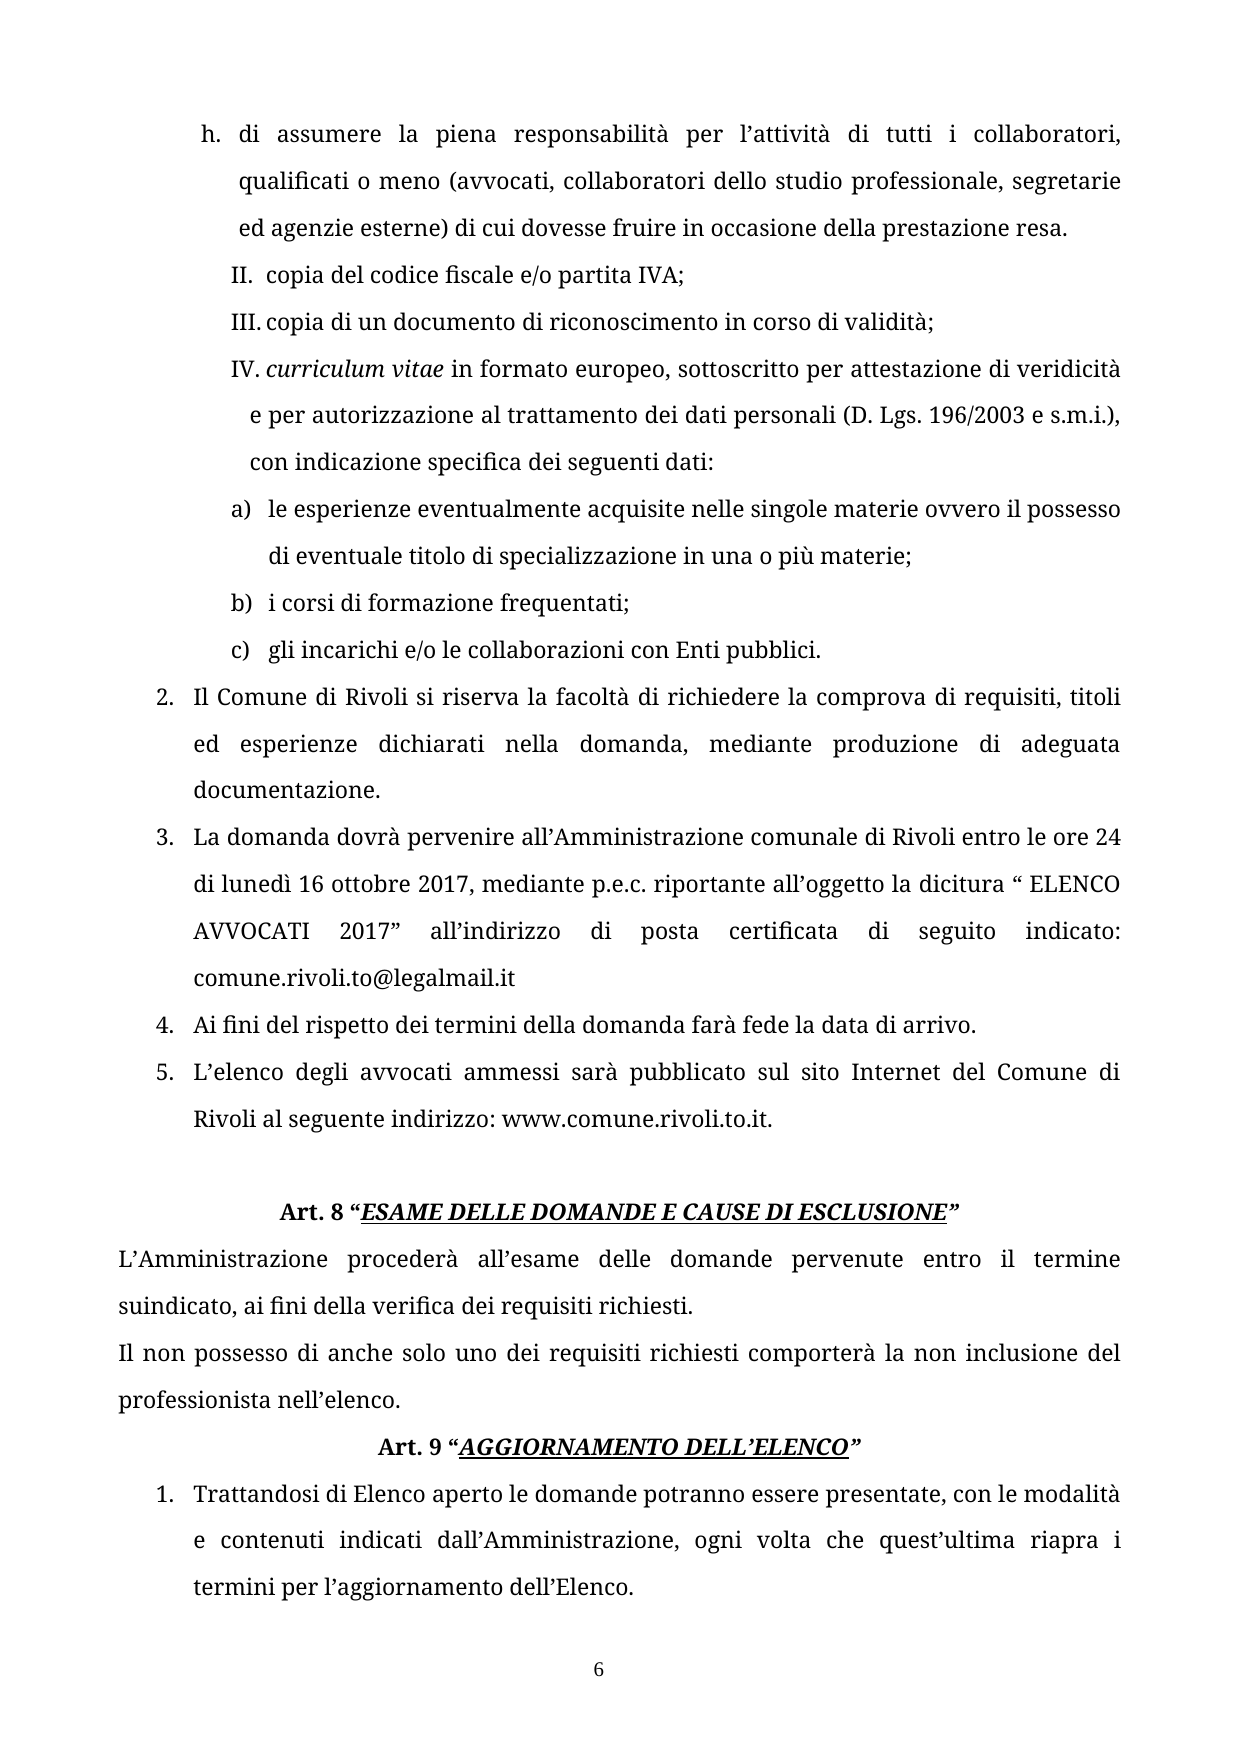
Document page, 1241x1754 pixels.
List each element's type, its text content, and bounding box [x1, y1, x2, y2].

list Trattandosi di Elenco aperto le domande potranno essere presentate, con le modalità e contenuti indicati dall’Amministrazione, ogni volta che quest’ultima riapra i termini per l’aggiornamento dell’Elenco. [156, 1477, 1122, 1602]
list di assumere la piena responsabilità per l’attività di tutti i collaboratori, qualificati o meno (avvocati, collaboratori dello studio professionale, segretarie ed agenzie esterne) di cui dovesse fruire in occasione della prestazione resa. [201, 118, 1122, 243]
text Art. 8 “ESAME DELLE DOMANDE E CAUSE DI ESCLUSIONE” [118, 1196, 1122, 1227]
list curriculum vitae in formato europeo, sottoscritto per attestazione di veridicità e per autorizzazione al trattamento dei dati personali (D. Lgs. 196/2003 e s.m.i.), con indicazione specifica dei seguenti dati: [231, 352, 1122, 477]
list Ai fini del rispetto dei termini della domanda farà fede la data di arrivo. [156, 1009, 1122, 1040]
text Il non possesso di anche solo uno dei requisiti richiesti comporterà la non inclusione del professionista nell’elenco. [118, 1337, 1122, 1415]
list Il Comune di Rivoli si riserva la facoltà di richiedere la comprova di requisiti, titoli ed esperienze dichiarati nella domanda, mediante produzione di adeguata documentazione. [156, 681, 1122, 806]
text Art. 9 “AGGIORNAMENTO DELL’ELENCO” [118, 1431, 1122, 1462]
text L’Amministrazione procederà all’esame delle domande pervenute entro il termine suindicato, ai fini della verifica dei requisiti richiesti. [118, 1243, 1122, 1321]
list le esperienze eventualmente acquisite nelle singole materie ovvero il possesso di eventuale titolo di specializzazione in una o più materie; [231, 493, 1122, 571]
list i corsi di formazione frequentati; [231, 587, 1122, 618]
list gli incarichi e/o le collaborazioni con Enti pubblici. [231, 634, 1122, 665]
list L’elenco degli avvocati ammessi sarà pubblicato sul sito Internet del Comune di Rivoli al seguente indirizzo: www.comune.rivoli.to.it. [156, 1056, 1122, 1134]
list copia del codice fiscale e/o partita IVA; [231, 259, 1122, 290]
list La domanda dovrà pervenire all’Amministrazione comunale di Rivoli entro le ore 24 di lunedì 16 ottobre 2017, mediante p.e.c. riportante all’oggetto la dicitura “ ELENCO AVVOCATI 2017” all’indirizzo di posta certificata di seguito indicato: comune.rivoli.to@legalmail.it [156, 821, 1122, 993]
list copia di un documento di riconoscimento in corso di validità; [231, 306, 1122, 337]
